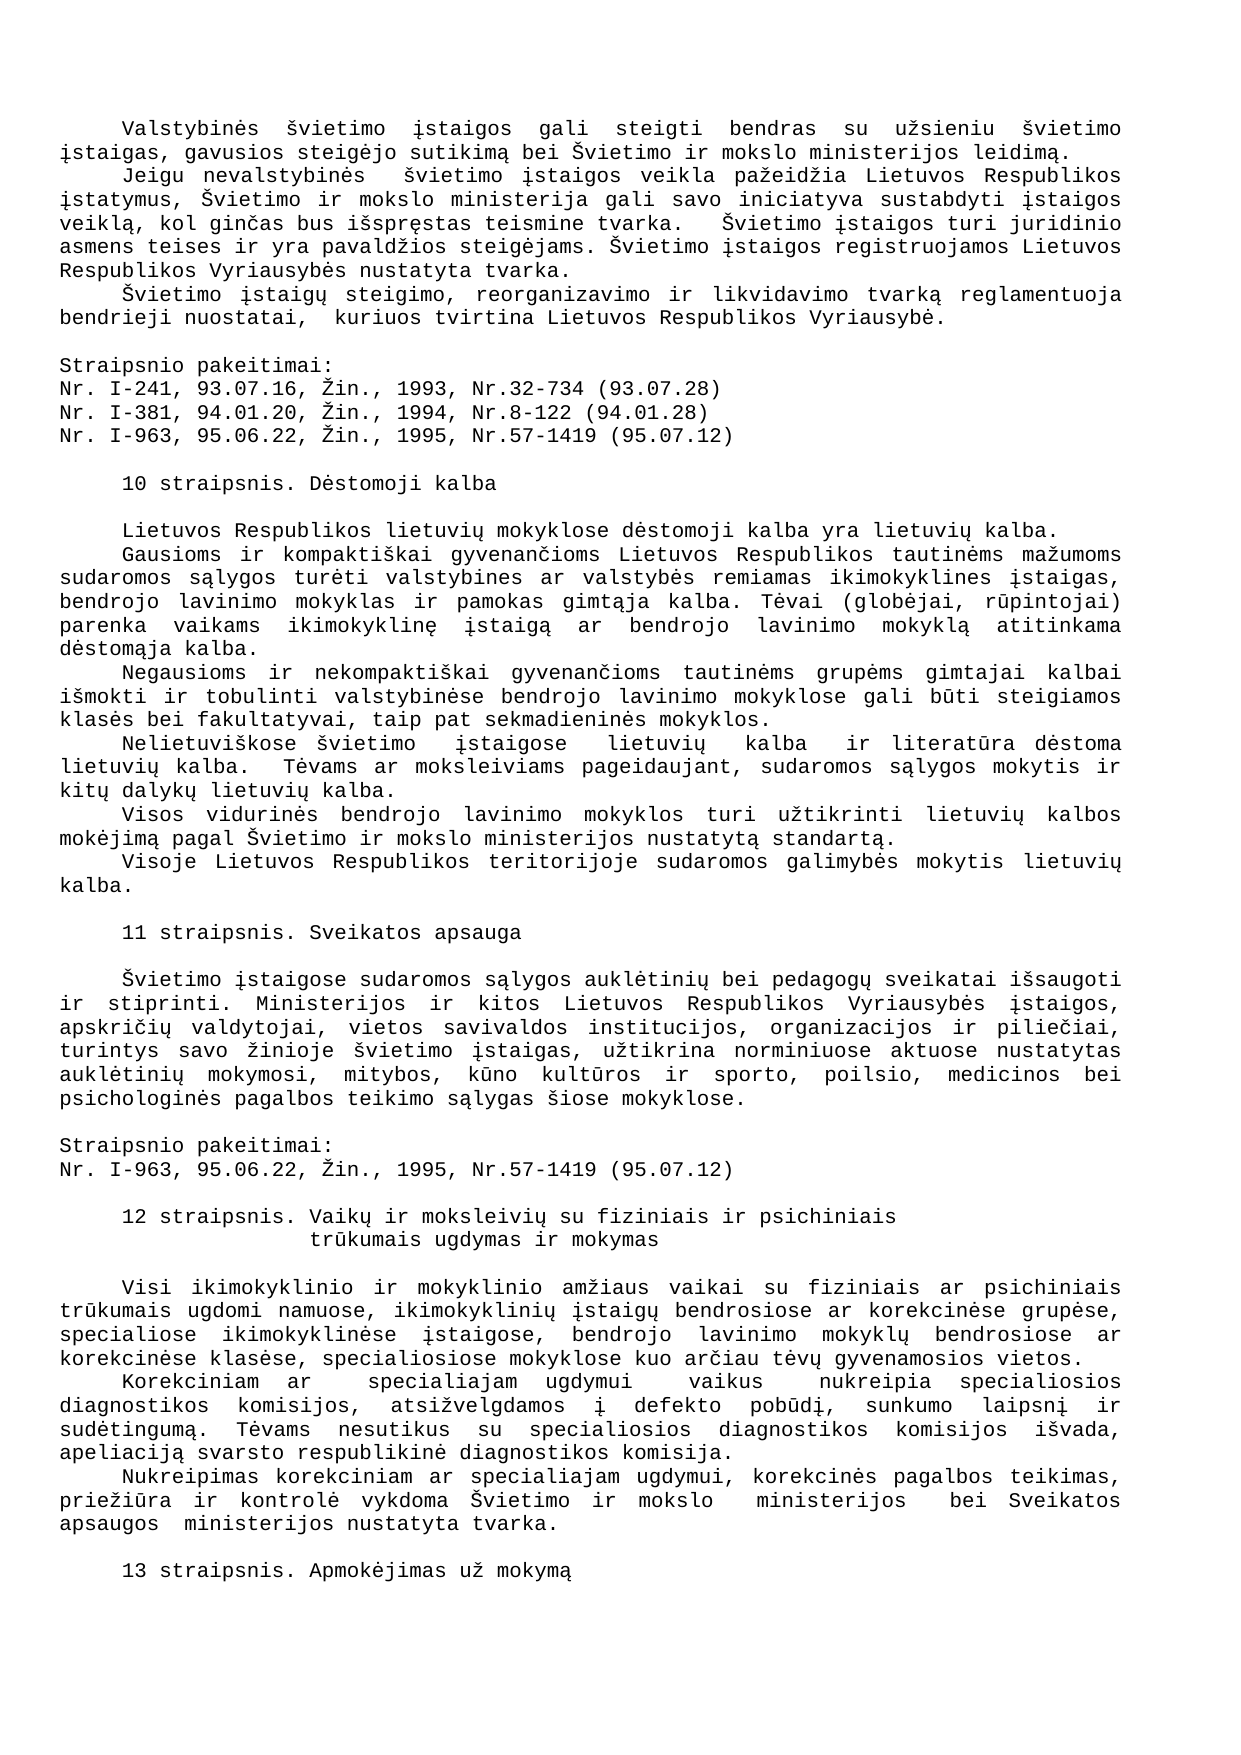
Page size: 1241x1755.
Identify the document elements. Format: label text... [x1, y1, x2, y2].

text Švietimo įstaigose sudaromos sąlygos auklėtinių bei pedagogų sveikatai išsaugoti ir stiprinti. Ministerijos ir kitos Lietuvos Respublikos Vyriausybės įstaigos, apskričių valdytojai, vietos savivaldos institucijos, organizacijos ir piliečiai, turintys savo žinioje švietimo įstaigas, užtikrina norminiuose aktuose nustatytas auklėtinių mokymosi, mitybos, kūno kultūros ir sporto, poilsio, medicinos bei psichologinės pagalbos teikimo sąlygas šiose mokyklose. [59, 969, 1122, 1111]
text Jeigu nevalstybinės švietimo įstaigos veikla pažeidžia Lietuvos Respublikos įstatymus, Švietimo ir mokslo ministerija gali savo iniciatyva sustabdyti įstaigos veiklą, kol ginčas bus išspręstas teismine tvarka. Švietimo įstaigos turi juridinio asmens teises ir yra pavaldžios steigėjams. Švietimo įstaigos registruojamos Lietuvos Respublikos Vyriausybės nustatyta tvarka. [59, 165, 1122, 284]
text Korekciniam ar specialiajam ugdymui vaikus nukreipia specialiosios diagnostikos komisijos, atsižvelgdamos į defekto pobūdį, sunkumo laipsnį ir sudėtingumą. Tėvams nesutikus su specialiosios diagnostikos komisijos išvada, apeliaciją svarsto respublikinė diagnostikos komisija. [59, 1371, 1122, 1466]
text Visos vidurinės bendrojo lavinimo mokyklos turi užtikrinti lietuvių kalbos mokėjimą pagal Švietimo ir mokslo ministerijos nustatytą standartą. [59, 804, 1122, 851]
text 13 straipsnis. Apmokėjimas už mokymą [59, 1561, 1122, 1584]
text 12 straipsnis. Vaikų ir moksleivių su fiziniais ir psichiniais [59, 1206, 1122, 1229]
text Nr. I-963, 95.06.22, Žin., 1995, Nr.57-1419 (95.07.12) [59, 1158, 1122, 1182]
text Nr. I-241, 93.07.16, Žin., 1993, Nr.32-734 (93.07.28) [59, 378, 1122, 402]
text Valstybinės švietimo įstaigos gali steigti bendras su užsieniu švietimo įstaigas, gavusios steigėjo sutikimą bei Švietimo ir mokslo ministerijos leidimą. [59, 118, 1122, 165]
text Visoje Lietuvos Respublikos teritorijoje sudaromos galimybės mokytis lietuvių kalba. [59, 851, 1122, 898]
text Visi ikimokyklinio ir mokyklinio amžiaus vaikai su fiziniais ar psichiniais trūkumais ugdomi namuose, ikimokyklinių įstaigų bendrosiose ar korekcinėse grupėse, specialiose ikimokyklinėse įstaigose, bendrojo lavinimo mokyklų bendrosiose ar korekcinėse klasėse, specialiosiose mokyklose kuo arčiau tėvų gyvenamosios vietos. [59, 1277, 1122, 1371]
text Nelietuviškose švietimo įstaigose lietuvių kalba ir literatūra dėstoma lietuvių kalba. Tėvams ar moksleiviams pageidaujant, sudaromos sąlygos mokytis ir kitų dalykų lietuvių kalba. [59, 733, 1122, 804]
text 11 straipsnis. Sveikatos apsauga [59, 922, 1122, 946]
text Nukreipimas korekciniam ar specialiajam ugdymui, korekcinės pagalbos teikimas, priežiūra ir kontrolė vykdoma Švietimo ir mokslo ministerijos bei Sveikatos apsaugos ministerijos nustatyta tvarka. [59, 1466, 1122, 1537]
text Straipsnio pakeitimai: [59, 1135, 1122, 1158]
text Straipsnio pakeitimai: [59, 354, 1122, 378]
text Negausioms ir nekompaktiškai gyvenančioms tautinėms grupėms gimtajai kalbai išmokti ir tobulinti valstybinėse bendrojo lavinimo mokyklose gali būti steigiamos klasės bei fakultatyvai, taip pat sekmadieninės mokyklos. [59, 662, 1122, 733]
text Nr. I-381, 94.01.20, Žin., 1994, Nr.8-122 (94.01.28) [59, 402, 1122, 426]
text Nr. I-963, 95.06.22, Žin., 1995, Nr.57-1419 (95.07.12) [59, 426, 1122, 449]
text Lietuvos Respublikos lietuvių mokyklose dėstomoji kalba yra lietuvių kalba. [59, 520, 1122, 544]
text Švietimo įstaigų steigimo, reorganizavimo ir likvidavimo tvarką reglamentuoja bendrieji nuostatai, kuriuos tvirtina Lietuvos Respublikos Vyriausybė. [59, 284, 1122, 331]
text trūkumais ugdymas ir mokymas [59, 1229, 1122, 1253]
text Gausioms ir kompaktiškai gyvenančioms Lietuvos Respublikos tautinėms mažumoms sudaromos sąlygos turėti valstybines ar valstybės remiamas ikimokyklines įstaigas, bendrojo lavinimo mokyklas ir pamokas gimtąja kalba. Tėvai (globėjai, rūpintojai) parenka vaikams ikimokyklinę įstaigą ar bendrojo lavinimo mokyklą atitinkama dėstomąja kalba. [59, 544, 1122, 662]
text 10 straipsnis. Dėstomoji kalba [59, 473, 1122, 496]
